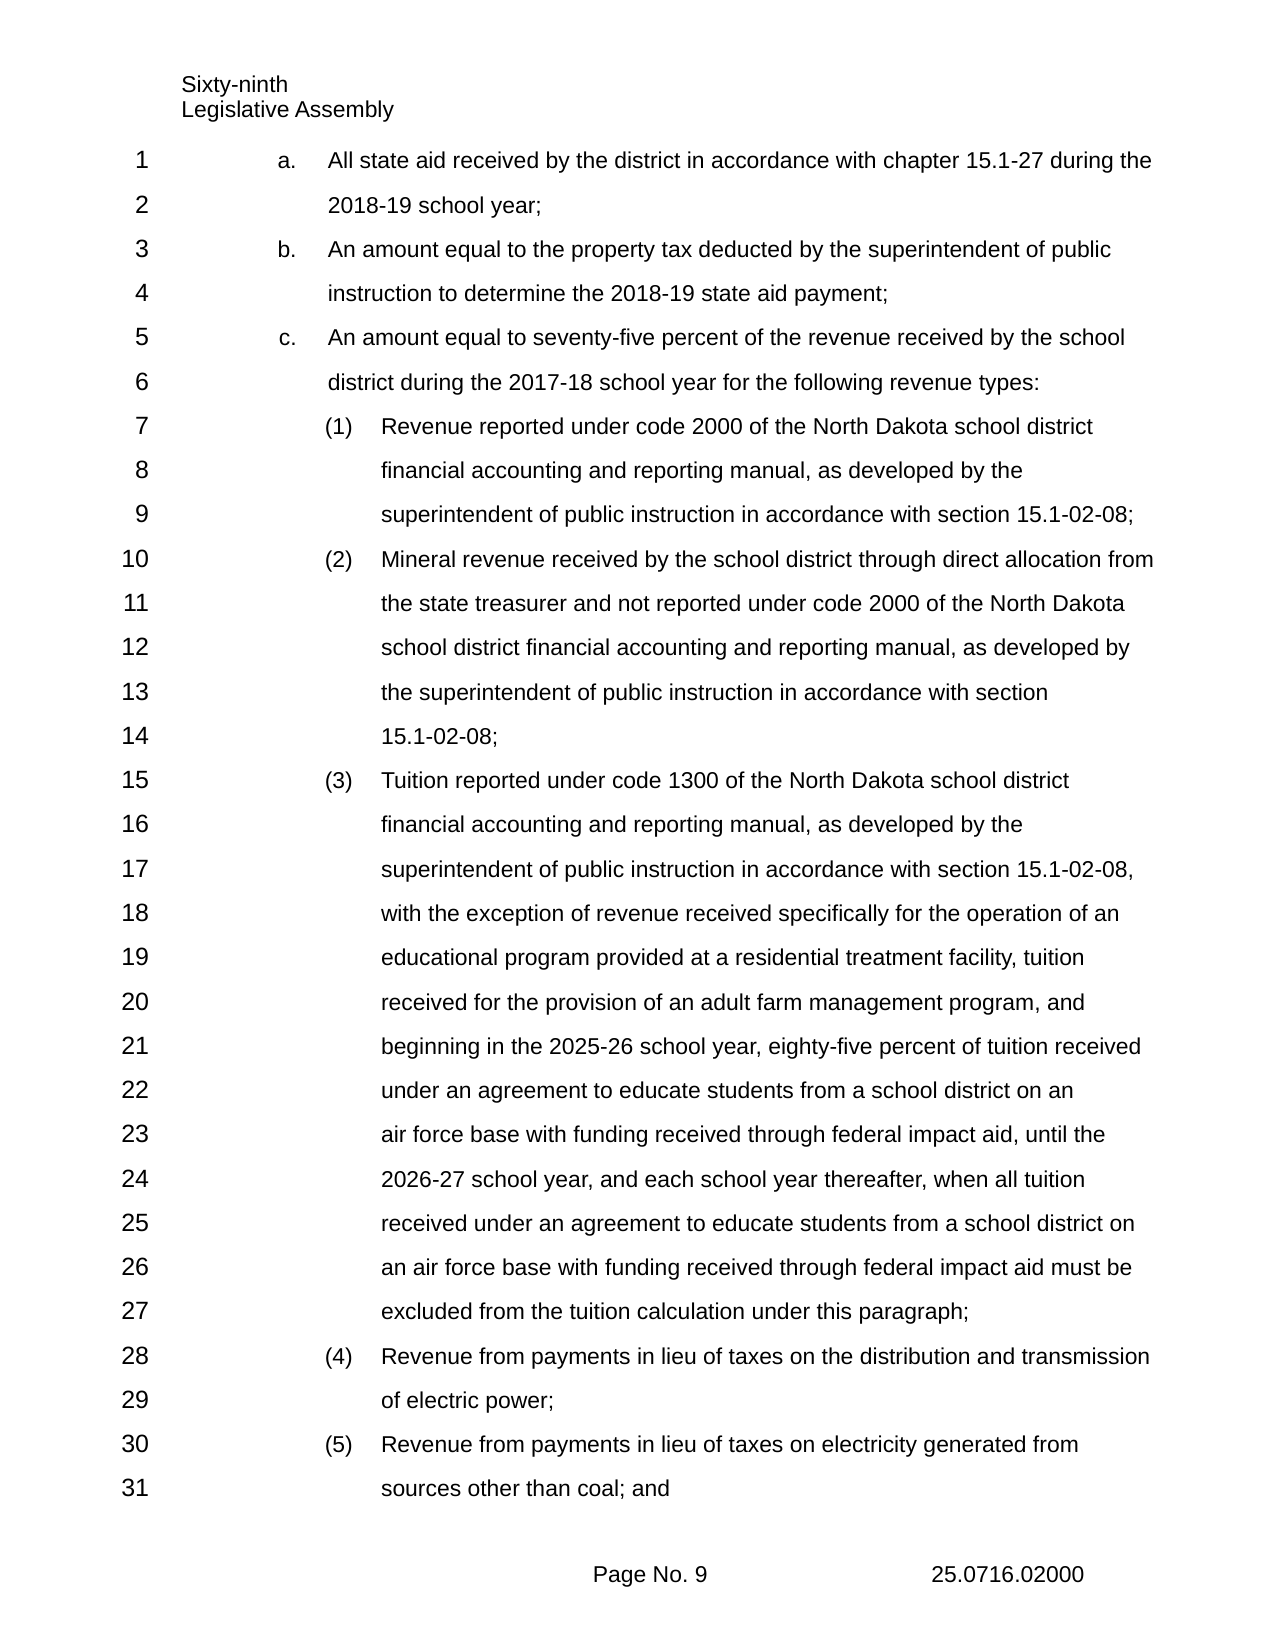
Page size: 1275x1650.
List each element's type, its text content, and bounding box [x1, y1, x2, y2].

text c. An amount equal to seventy‑five percent of the revenue received by the school district during the 2017‑18 school year for the following revenue types: [181, 310, 1154, 399]
text b. An amount equal to the property tax deducted by the superintendent of public instruction to determine the 2018‑19 state aid payment; [181, 222, 1154, 310]
text (2) Mineral revenue received by the school district through direct allocation from the state treasurer and not reported under code 2000 of the North Dakota school district financial accounting and reporting manual, as developed by the superintendent of public instruction in accordance with section 15.1‑02‑08; [181, 532, 1154, 753]
text (1) Revenue reported under code 2000 of the North Dakota school district financial accounting and reporting manual, as developed by the superintendent of public instruction in accordance with section 15.1‑02‑08; [181, 399, 1154, 532]
text (4) Revenue from payments in lieu of taxes on the distribution and transmission of electric power; [181, 1329, 1154, 1417]
text (3) Tuition reported under code 1300 of the North Dakota school district financial accounting and reporting manual, as developed by the superintendent of public instruction in accordance with section 15.1‑02‑08, with the exception of revenue received specifically for the operation of an educational program provided at a residential treatment facility, tuition received for the provision of an adult farm management program, and beginning in the 2025‑26 school year, eighty‑five percent of tuition received under an agreement to educate students from a school district on an air force base with funding received through federal impact aid, until the 2026‑27 school year, and each school year thereafter, when all tuition received under an agreement to educate students from a school district on an air force base with funding received through federal impact aid must be excluded from the tuition calculation under this paragraph; [181, 753, 1154, 1329]
text a. All state aid received by the district in accordance with chapter 15.1‑27 during the 2018‑19 school year; [181, 133, 1154, 222]
text (5) Revenue from payments in lieu of taxes on electricity generated from sources other than coal; and [181, 1417, 1154, 1506]
